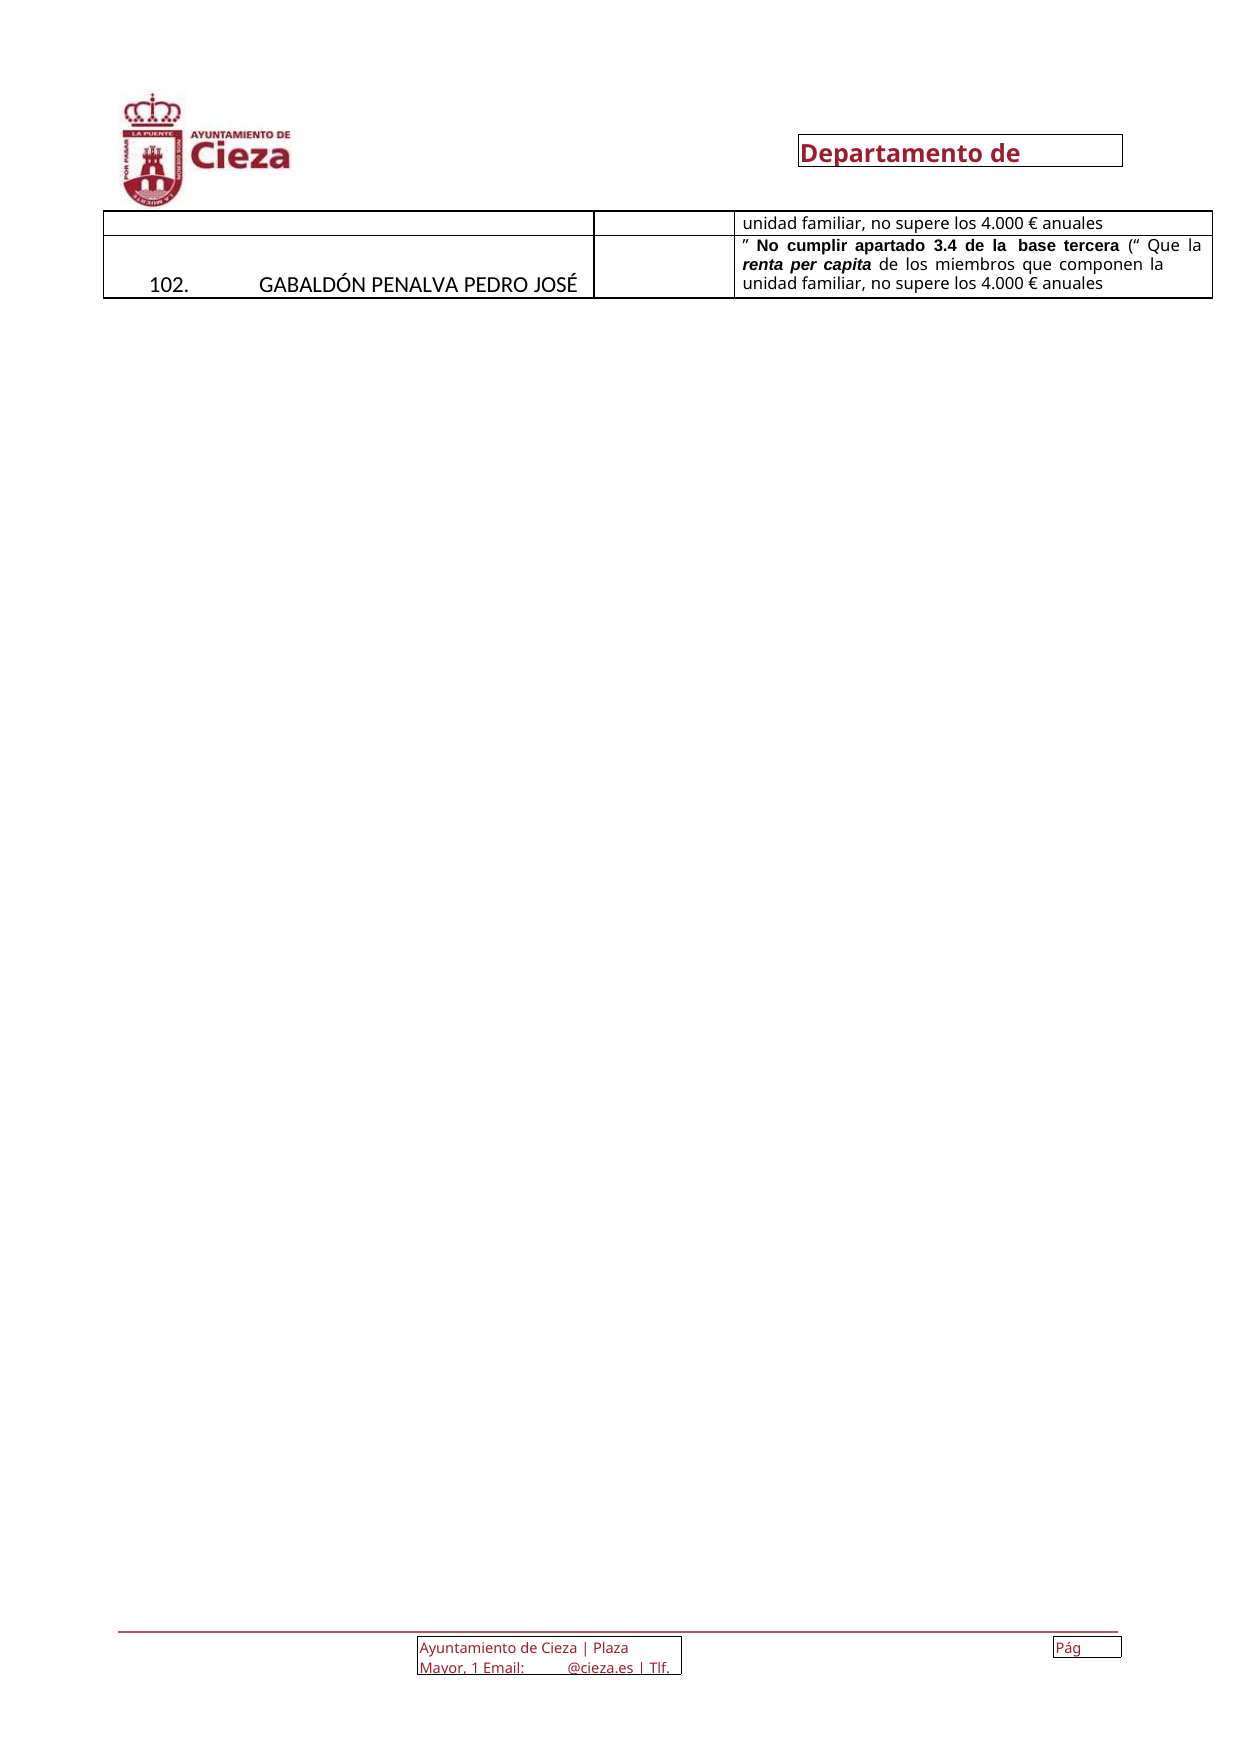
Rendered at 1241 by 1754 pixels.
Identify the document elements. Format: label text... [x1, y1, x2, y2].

table_cell [104, 212, 593, 235]
table_cell [595, 212, 734, 235]
table_cell ” No cumplir apartado 3.4 de la base tercera (“ Que la renta per capita de los miembros que componen la unidad familiar, no supere los 4.000 € anuales [735, 236, 1212, 297]
table_cell unidad familiar, no supere los 4.000 € anuales [735, 212, 1212, 235]
table_cell [595, 236, 734, 297]
picture [119, 89, 293, 210]
table_cell 102. GABALDÓN PENALVA PEDRO JOSÉ [104, 236, 593, 297]
